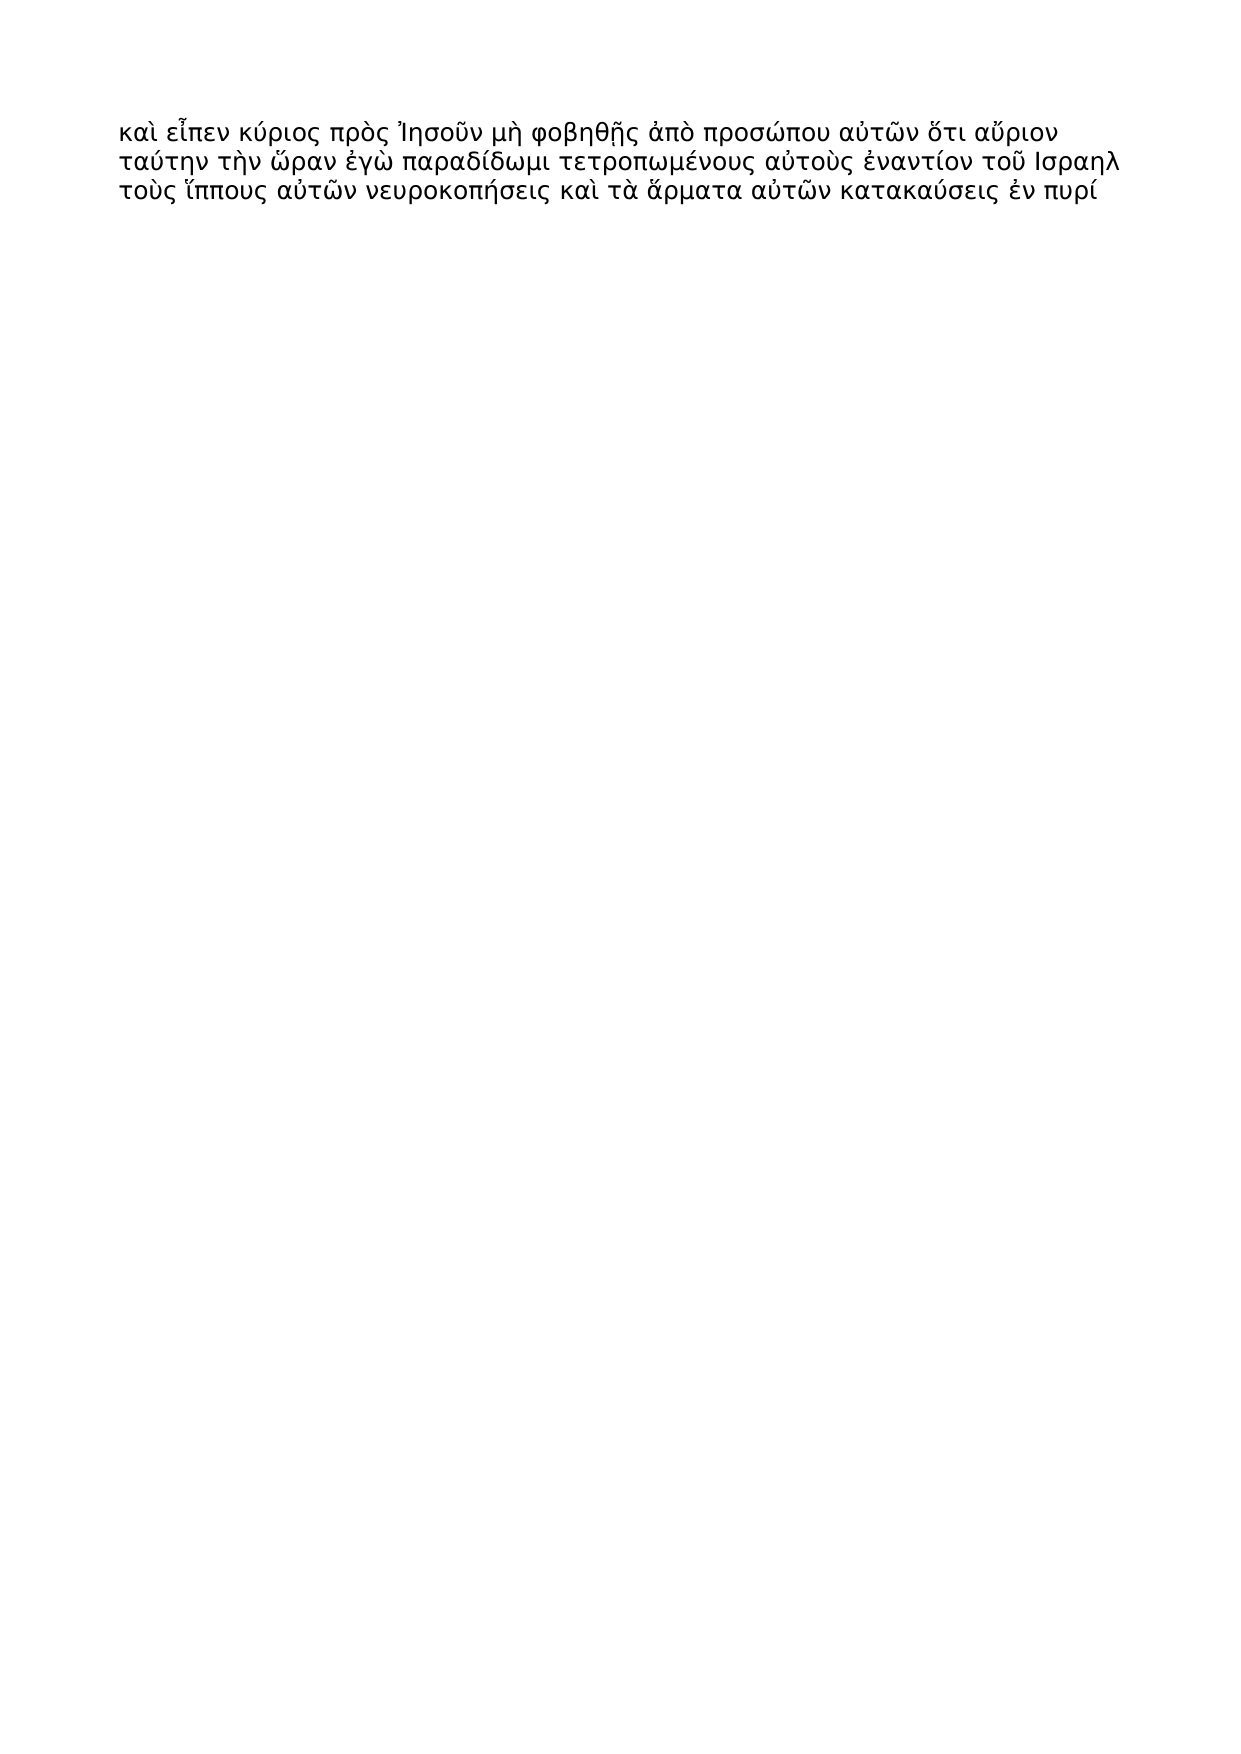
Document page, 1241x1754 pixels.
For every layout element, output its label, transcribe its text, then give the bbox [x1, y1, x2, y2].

text καὶ εἶπεν κύριος πρὸς Ἰησοῦν μὴ φοβηθῇς ἀπὸ προσώπου αὐτῶν ὅτι αὔριον ταύτην τὴν ὥραν ἐγὼ παραδίδωμι τετροπωμένους αὐτοὺς ἐναντίον τοῦ Ισραηλ τοὺς ἵππους αὐτῶν νευροκοπήσεις καὶ τὰ ἅρματα αὐτῶν κατακαύσεις ἐν πυρί [118, 118, 1122, 206]
